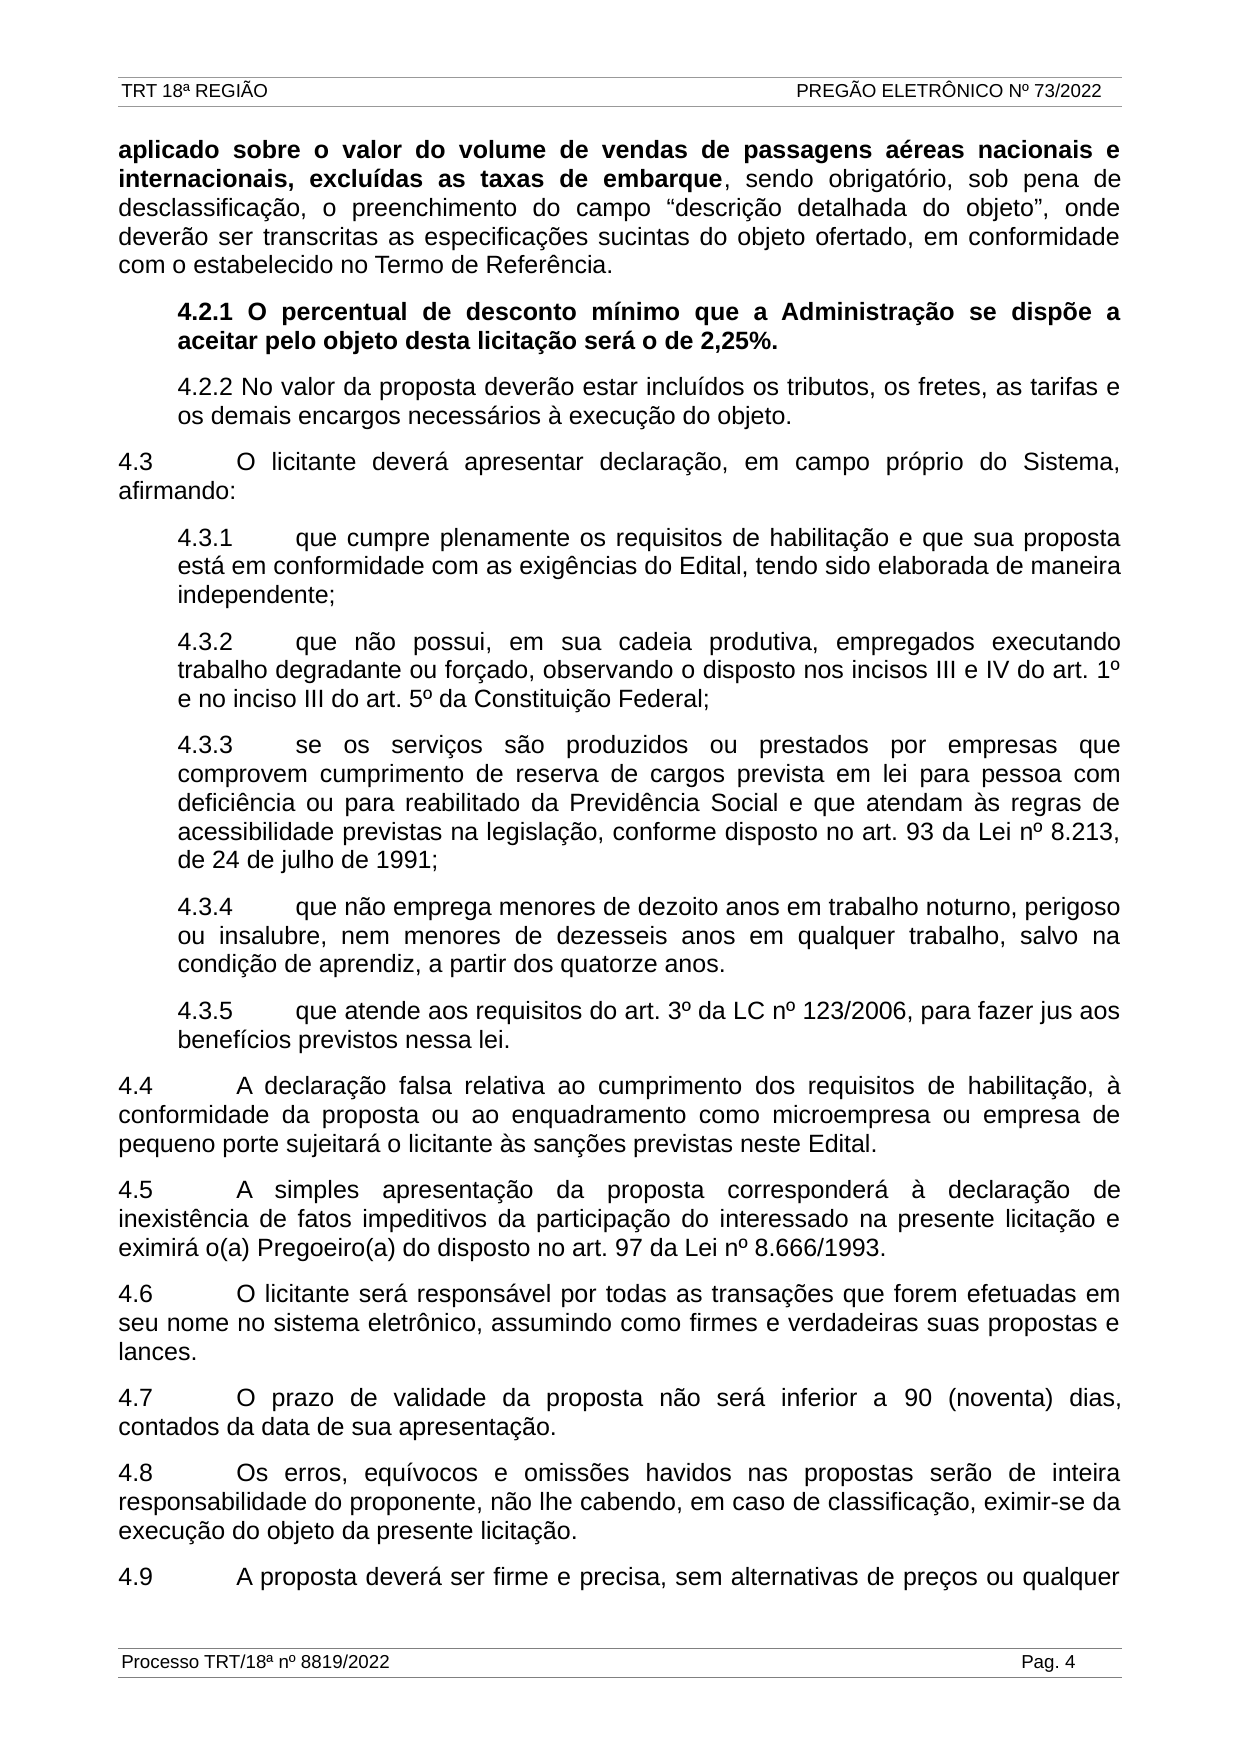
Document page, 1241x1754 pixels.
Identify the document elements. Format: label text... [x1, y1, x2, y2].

text 4.3.2 que não possui, em sua cadeia produtiva, empregados executando trabalho degradante ou forçado, observando o disposto nos incisos III e IV do art. 1º e no inciso III do art. 5º da Constituição Federal; [177, 627, 1122, 713]
text 4.3.4 que não emprega menores de dezoito anos em trabalho noturno, perigoso ou insalubre, nem menores de dezesseis anos em qualquer trabalho, salvo na condição de aprendiz, a partir dos quatorze anos. [177, 892, 1122, 978]
text 4.7 O prazo de validade da proposta não será inferior a 90 (noventa) dias, contados da data de sua apresentação. [118, 1383, 1122, 1441]
text 4.3 O licitante deverá apresentar declaração, em campo próprio do Sistema, afirmando: [118, 447, 1122, 505]
text 4.3.3 se os serviços são produzidos ou prestados por empresas que comprovem cumprimento de reserva de cargos prevista em lei para pessoa com deficiência ou para reabilitado da Previdência Social e que atendam às regras de acessibilidade previstas na legislação, conforme disposto no art. 93 da Lei nº 8.213, de 24 de julho de 1991; [177, 731, 1122, 874]
text 4.8 Os erros, equívocos e omissões havidos nas propostas serão de inteira responsabilidade do proponente, não lhe cabendo, em caso de classificação, eximir-se da execução do objeto da presente licitação. [118, 1458, 1122, 1544]
text 4.5 A simples apresentação da proposta corresponderá à declaração de inexistência de fatos impeditivos da participação do interessado na presente licitação e eximirá o(a) Pregoeiro(a) do disposto no art. 97 da Lei nº 8.666/1993. [118, 1175, 1122, 1261]
list 4.6 O licitante será responsável por todas as transações que forem efetuadas em seu nome no sistema eletrônico, assumindo como firmes e verdadeiras suas propostas e lances. [118, 1279, 1122, 1365]
text 4.3.1 que cumpre plenamente os requisitos de habilitação e que sua proposta está em conformidade com as exigências do Edital, tendo sido elaborada de maneira independente; [177, 523, 1122, 609]
list 4.2.2 No valor da proposta deverão estar incluídos os tributos, os fretes, as tarifas e os demais encargos necessários à execução do objeto. [177, 372, 1122, 430]
list 4.2.1 O percentual de desconto mínimo que a Administração se dispõe a aceitar pelo objeto desta licitação será o de 2,25%. [177, 297, 1122, 354]
text 4.3.5 que atende aos requisitos do art. 3º da LC nº 123/2006, para fazer jus aos benefícios previstos nessa lei. [177, 996, 1122, 1053]
text 4.9 A proposta deverá ser firme e precisa, sem alternativas de preços ou qualquer [118, 1562, 1122, 1591]
text 4.4 A declaração falsa relativa ao cumprimento dos requisitos de habilitação, à conformidade da proposta ou ao enquadramento como microempresa ou empresa de pequeno porte sujeitará o licitante às sanções previstas neste Edital. [118, 1071, 1122, 1157]
list aplicado sobre o valor do volume de vendas de passagens aéreas nacionais e internacionais, excluídas as taxas de embarque, sendo obrigatório, sob pena de desclassificação, o preenchimento do campo “descrição detalhada do objeto”, onde deverão ser transcritas as especificações sucintas do objeto ofertado, em conformidade com o estabelecido no Termo de Referência. [118, 136, 1122, 279]
